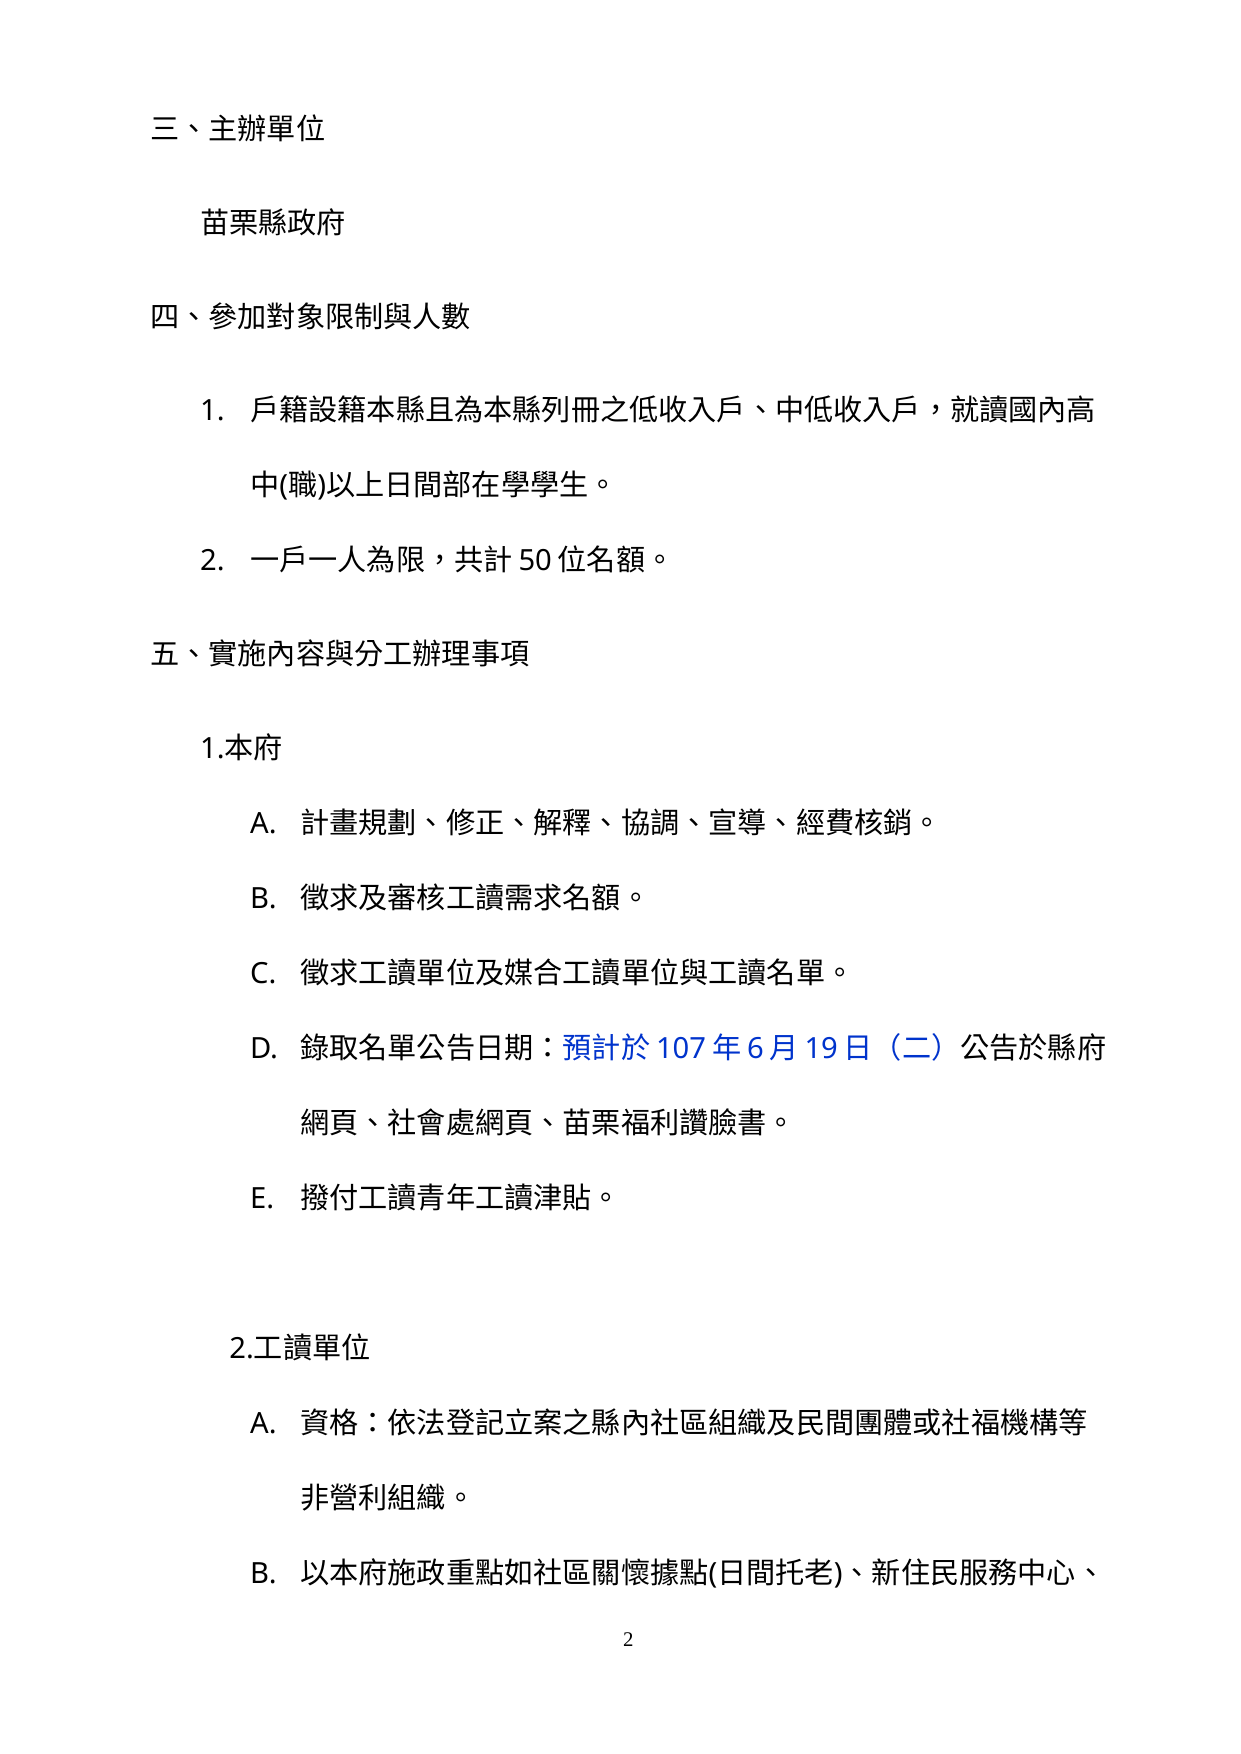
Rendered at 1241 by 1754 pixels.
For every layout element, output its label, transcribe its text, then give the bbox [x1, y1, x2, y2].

text 三、主辦單位 [150, 89, 1106, 164]
list 資格：依法登記立案之縣內社區組織及民間團體或社福機構等非營利組織。 [250, 1383, 1106, 1533]
list 以本府施政重點如社區關懷據點(日間托老)、新住民服務中心、 [250, 1533, 1106, 1608]
list 戶籍設籍本縣且為本縣列冊之低收入戶、中低收入戶，就讀國內高中(職)以上日間部在學學生。 [200, 371, 1106, 521]
text 2.工讀單位 [200, 1308, 1106, 1383]
list 徵求工讀單位及媒合工讀單位與工讀名單。 [250, 933, 1106, 1008]
list 徵求及審核工讀需求名額。 [250, 858, 1106, 933]
list 一戶一人為限，共計50位名額。 [200, 521, 1106, 596]
list 撥付工讀青年工讀津貼。 [250, 1158, 1106, 1233]
list 計畫規劃、修正、解釋、協調、宣導、經費核銷。 [250, 783, 1106, 858]
text 五、實施內容與分工辦理事項 [150, 614, 1106, 689]
text 四、參加對象限制與人數 [150, 277, 1106, 352]
text 1.本府 [200, 708, 1106, 783]
text 苗栗縣政府 [200, 183, 1106, 258]
list 錄取名單公告日期：預計於107年6月19日（二）公告於縣府網頁、社會處網頁、苗栗福利讚臉書。 [250, 1008, 1106, 1158]
